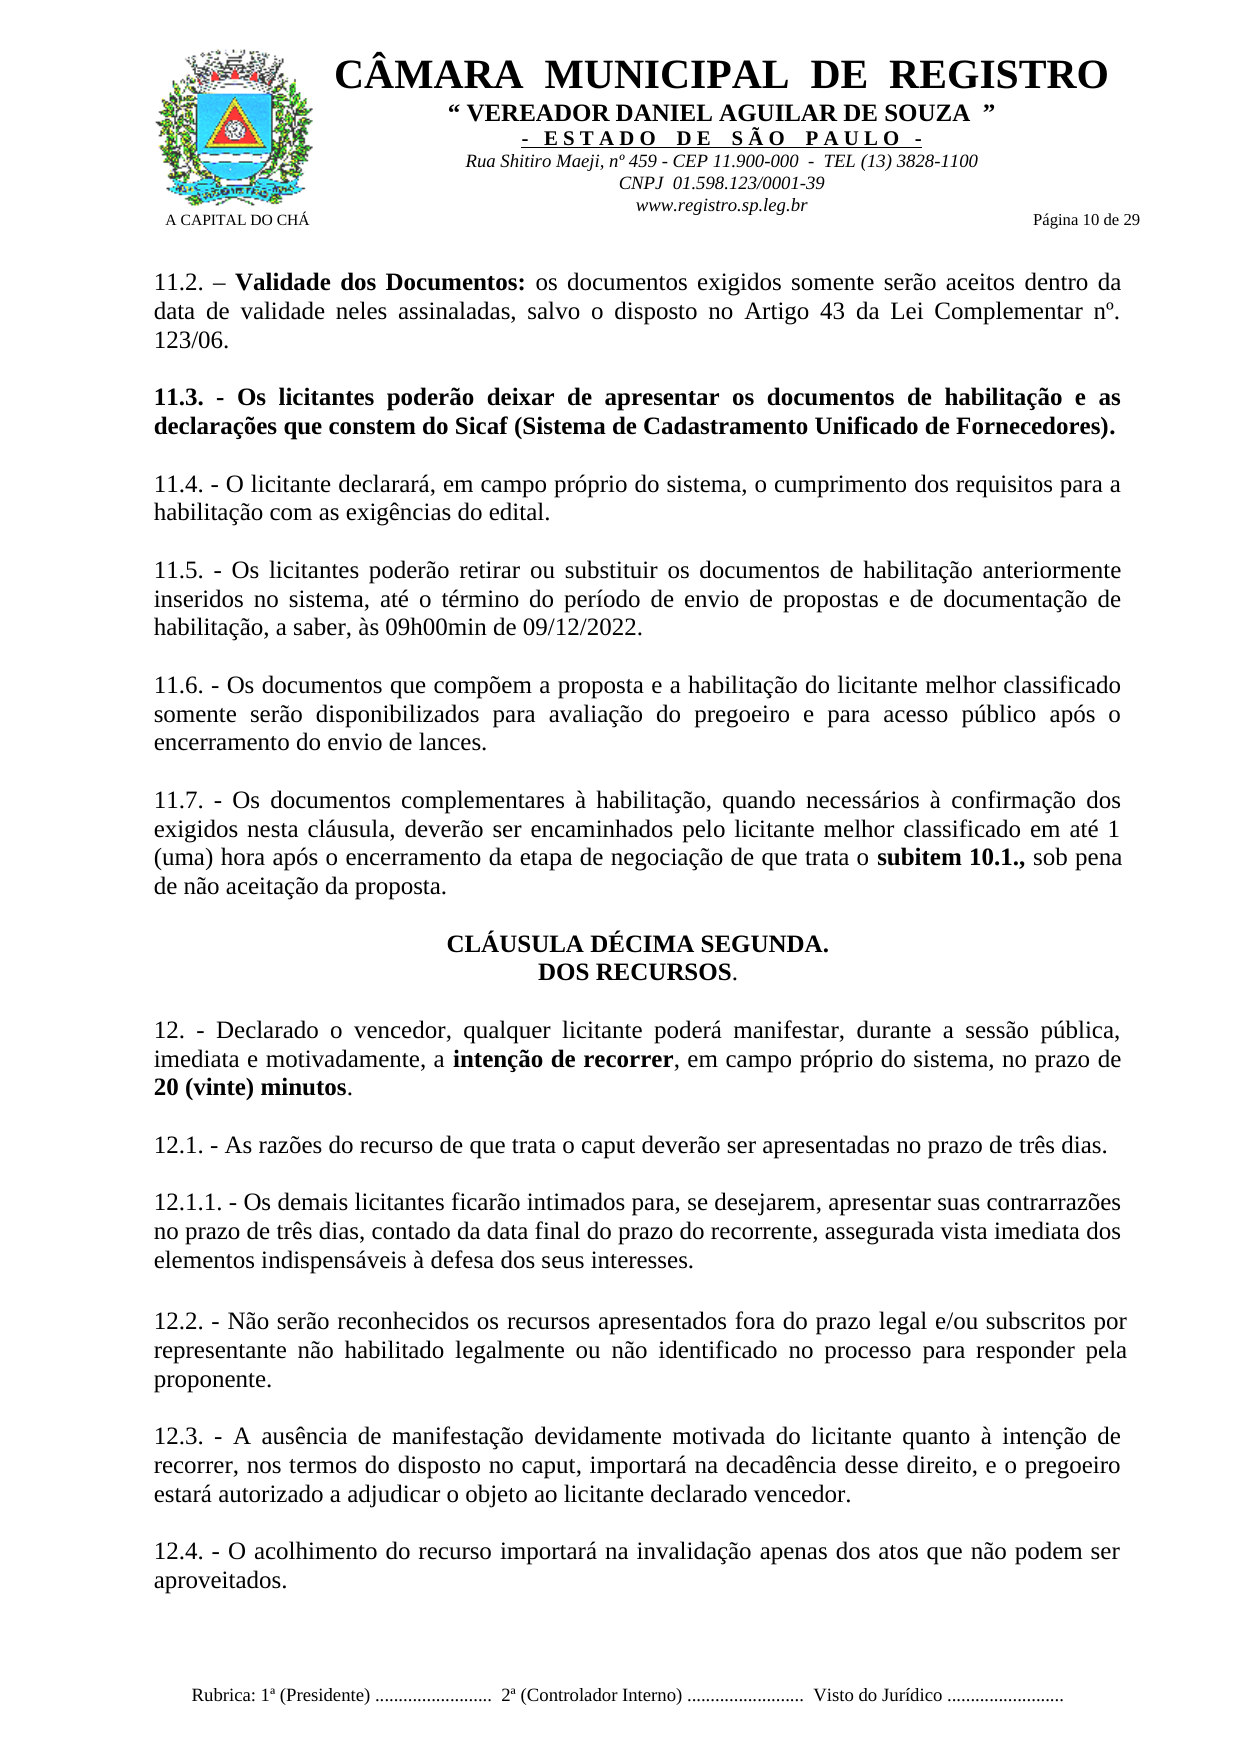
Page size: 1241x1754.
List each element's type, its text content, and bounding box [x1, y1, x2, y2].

subtitle CLÁUSULA DÉCIMA SEGUNDA. [153, 929, 1122, 957]
list 11.4. - O licitante declarará, em campo próprio do sistema, o cumprimento dos requisitos para a habilitação com as exigências do edital. [153, 469, 1122, 526]
text 12. - Declarado o vencedor, qualquer licitante poderá manifestar, durante a sessão pública, imediata e motivadamente, a intenção de recorrer, em campo próprio do sistema, no prazo de 20 (vinte) minutos. [153, 1015, 1122, 1101]
list 11.3. - Os licitantes poderão deixar de apresentar os documentos de habilitação e as declarações que constem do Sicaf (Sistema de Cadastramento Unificado de Fornecedores). [153, 382, 1122, 440]
text 12.1.1. - Os demais licitantes ficarão intimados para, se desejarem, apresentar suas contrarrazões no prazo de três dias, contado da data final do prazo do recorrente, assegurada vista imediata dos elementos indispensáveis à defesa dos seus interesses. [153, 1187, 1122, 1274]
list 12.2. - Não serão reconhecidos os recursos apresentados fora do prazo legal e/ou subscritos por representante não habilitado legalmente ou não identificado no processo para responder pela proponente. [153, 1306, 1128, 1393]
list 11.5. - Os licitantes poderão retirar ou substituir os documentos de habilitação anteriormente inseridos no sistema, até o término do período de envio de propostas e de documentação de habilitação, a saber, às 09h00min de 09/12/2022. [153, 555, 1122, 641]
list 11.7. - Os documentos complementares à habilitação, quando necessários à confirmação dos exigidos nesta cláusula, deverão ser encaminhados pelo licitante melhor classificado em até 1 (uma) hora após o encerramento da etapa de negociação de que trata o subitem 10.1., sob pena de não aceitação da proposta. [153, 785, 1122, 900]
text 11.6. - Os documentos que compõem a proposta e a habilitação do licitante melhor classificado somente serão disponibilizados para avaliação do pregoeiro e para acesso público após o encerramento do envio de lances. [153, 670, 1122, 756]
text 12.4. - O acolhimento do recurso importará na invalidação apenas dos atos que não podem ser aproveitados. [153, 1536, 1122, 1594]
text DOS RECURSOS. [153, 957, 1122, 986]
list 11.2. – Validade dos Documentos: os documentos exigidos somente serão aceitos dentro da data de validade neles assinaladas, salvo o disposto no Artigo 43 da Lei Complementar nº. 123/06. [153, 267, 1122, 354]
text 12.1. - As razões do recurso de que trata o caput deverão ser apresentadas no prazo de três dias. [153, 1130, 1122, 1159]
text 12.3. - A ausência de manifestação devidamente motivada do licitante quanto à intenção de recorrer, nos termos do disposto no caput, importará na decadência desse direito, e o pregoeiro estará autorizado a adjudicar o objeto ao licitante declarado vencedor. [153, 1421, 1122, 1508]
